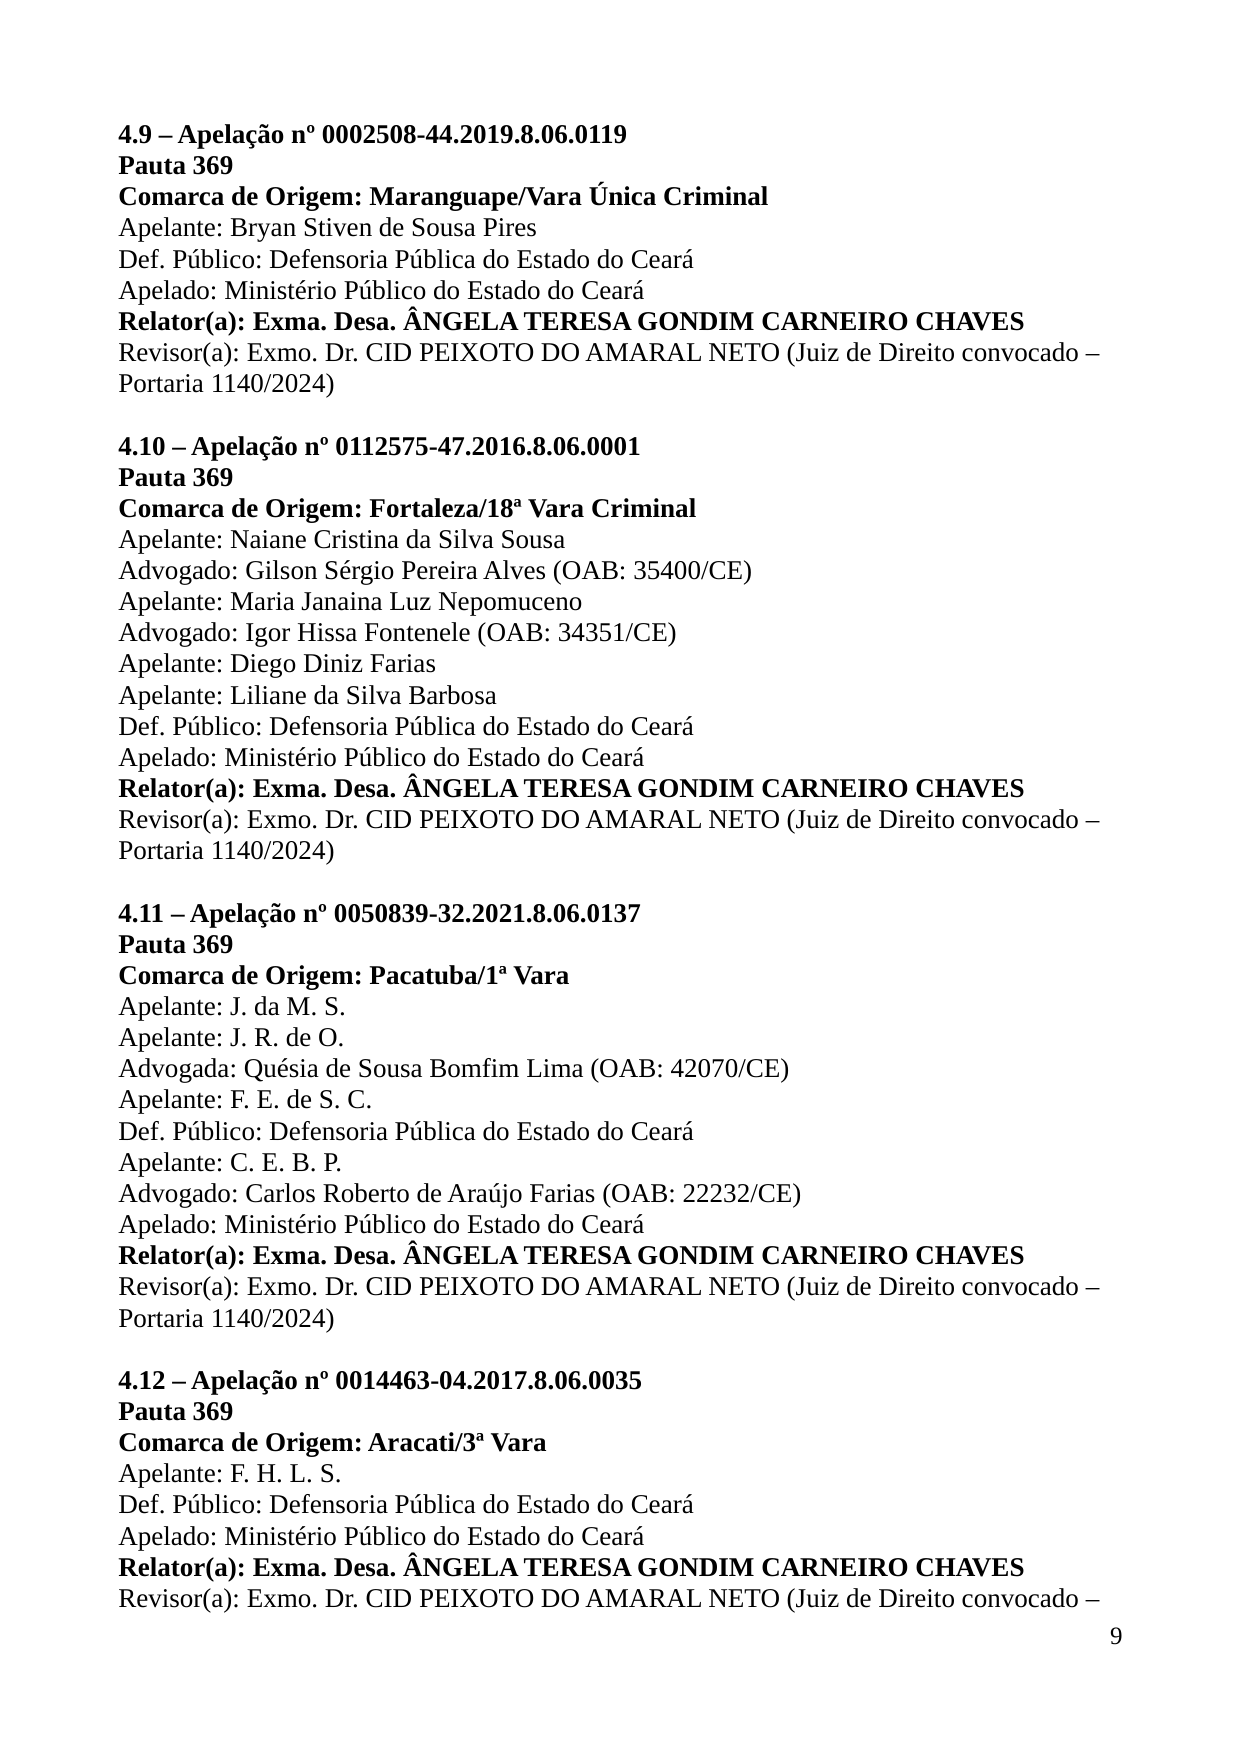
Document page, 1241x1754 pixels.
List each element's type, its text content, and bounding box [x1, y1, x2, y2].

text Comarca de Origem: Fortaleza/18ª Vara Criminal [118, 492, 1122, 523]
text Advogado: Carlos Roberto de Araújo Farias (OAB: 22232/CE) [118, 1177, 1122, 1208]
text Apelante: Liliane da Silva Barbosa [118, 679, 1122, 710]
text Apelado: Ministério Público do Estado do Ceará [118, 1208, 1122, 1239]
text Revisor(a): Exmo. Dr. CID PEIXOTO DO AMARAL NETO (Juiz de Direito convocado – Portaria 1140/2024) [118, 803, 1122, 866]
text Comarca de Origem: Maranguape/Vara Única Criminal [118, 180, 1122, 212]
text Pauta 369 [118, 928, 1122, 959]
text Apelante: F. E. de S. C. [118, 1084, 1122, 1115]
text Apelante: J. R. de O. [118, 1021, 1122, 1052]
text Apelante: Naiane Cristina da Silva Sousa [118, 523, 1122, 554]
text Def. Público: Defensoria Pública do Estado do Ceará [118, 243, 1122, 274]
text Relator(a): Exma. Desa. ÂNGELA TERESA GONDIM CARNEIRO CHAVES [118, 772, 1122, 803]
text Apelante: Bryan Stiven de Sousa Pires [118, 212, 1122, 243]
text Advogada: Quésia de Sousa Bomfim Lima (OAB: 42070/CE) [118, 1052, 1122, 1084]
text Apelado: Ministério Público do Estado do Ceará [118, 741, 1122, 772]
text Pauta 369 [118, 149, 1122, 180]
text Revisor(a): Exmo. Dr. CID PEIXOTO DO AMARAL NETO (Juiz de Direito convocado – Portaria 1140/2024) [118, 336, 1122, 398]
text Apelado: Ministério Público do Estado do Ceará [118, 274, 1122, 305]
text Apelante: J. da M. S. [118, 990, 1122, 1021]
text Relator(a): Exma. Desa. ÂNGELA TERESA GONDIM CARNEIRO CHAVES [118, 1239, 1122, 1271]
text Def. Público: Defensoria Pública do Estado do Ceará [118, 1488, 1122, 1520]
text Apelante: C. E. B. P. [118, 1146, 1122, 1177]
text Comarca de Origem: Aracati/3ª Vara [118, 1426, 1122, 1457]
text Revisor(a): Exmo. Dr. CID PEIXOTO DO AMARAL NETO (Juiz de Direito convocado – [118, 1582, 1122, 1613]
text Revisor(a): Exmo. Dr. CID PEIXOTO DO AMARAL NETO (Juiz de Direito convocado – Portaria 1140/2024) [118, 1271, 1122, 1333]
text 4.9 – Apelação nº 0002508-44.2019.8.06.0119 [118, 118, 1122, 149]
text Apelante: Maria Janaina Luz Nepomuceno [118, 585, 1122, 616]
text Def. Público: Defensoria Pública do Estado do Ceará [118, 710, 1122, 741]
text Def. Público: Defensoria Pública do Estado do Ceará [118, 1115, 1122, 1146]
text 4.10 – Apelação nº 0112575-47.2016.8.06.0001 [118, 429, 1122, 461]
text 4.11 – Apelação nº 0050839-32.2021.8.06.0137 [118, 897, 1122, 928]
text Pauta 369 [118, 461, 1122, 492]
text Apelante: F. H. L. S. [118, 1457, 1122, 1488]
text 4.12 – Apelação nº 0014463-04.2017.8.06.0035 [118, 1364, 1122, 1395]
text Apelante: Diego Diniz Farias [118, 648, 1122, 679]
text Advogado: Gilson Sérgio Pereira Alves (OAB: 35400/CE) [118, 554, 1122, 585]
text Comarca de Origem: Pacatuba/1ª Vara [118, 959, 1122, 990]
text Pauta 369 [118, 1395, 1122, 1426]
text Apelado: Ministério Público do Estado do Ceará [118, 1520, 1122, 1551]
text Advogado: Igor Hissa Fontenele (OAB: 34351/CE) [118, 616, 1122, 648]
text Relator(a): Exma. Desa. ÂNGELA TERESA GONDIM CARNEIRO CHAVES [118, 305, 1122, 336]
text Relator(a): Exma. Desa. ÂNGELA TERESA GONDIM CARNEIRO CHAVES [118, 1551, 1122, 1582]
